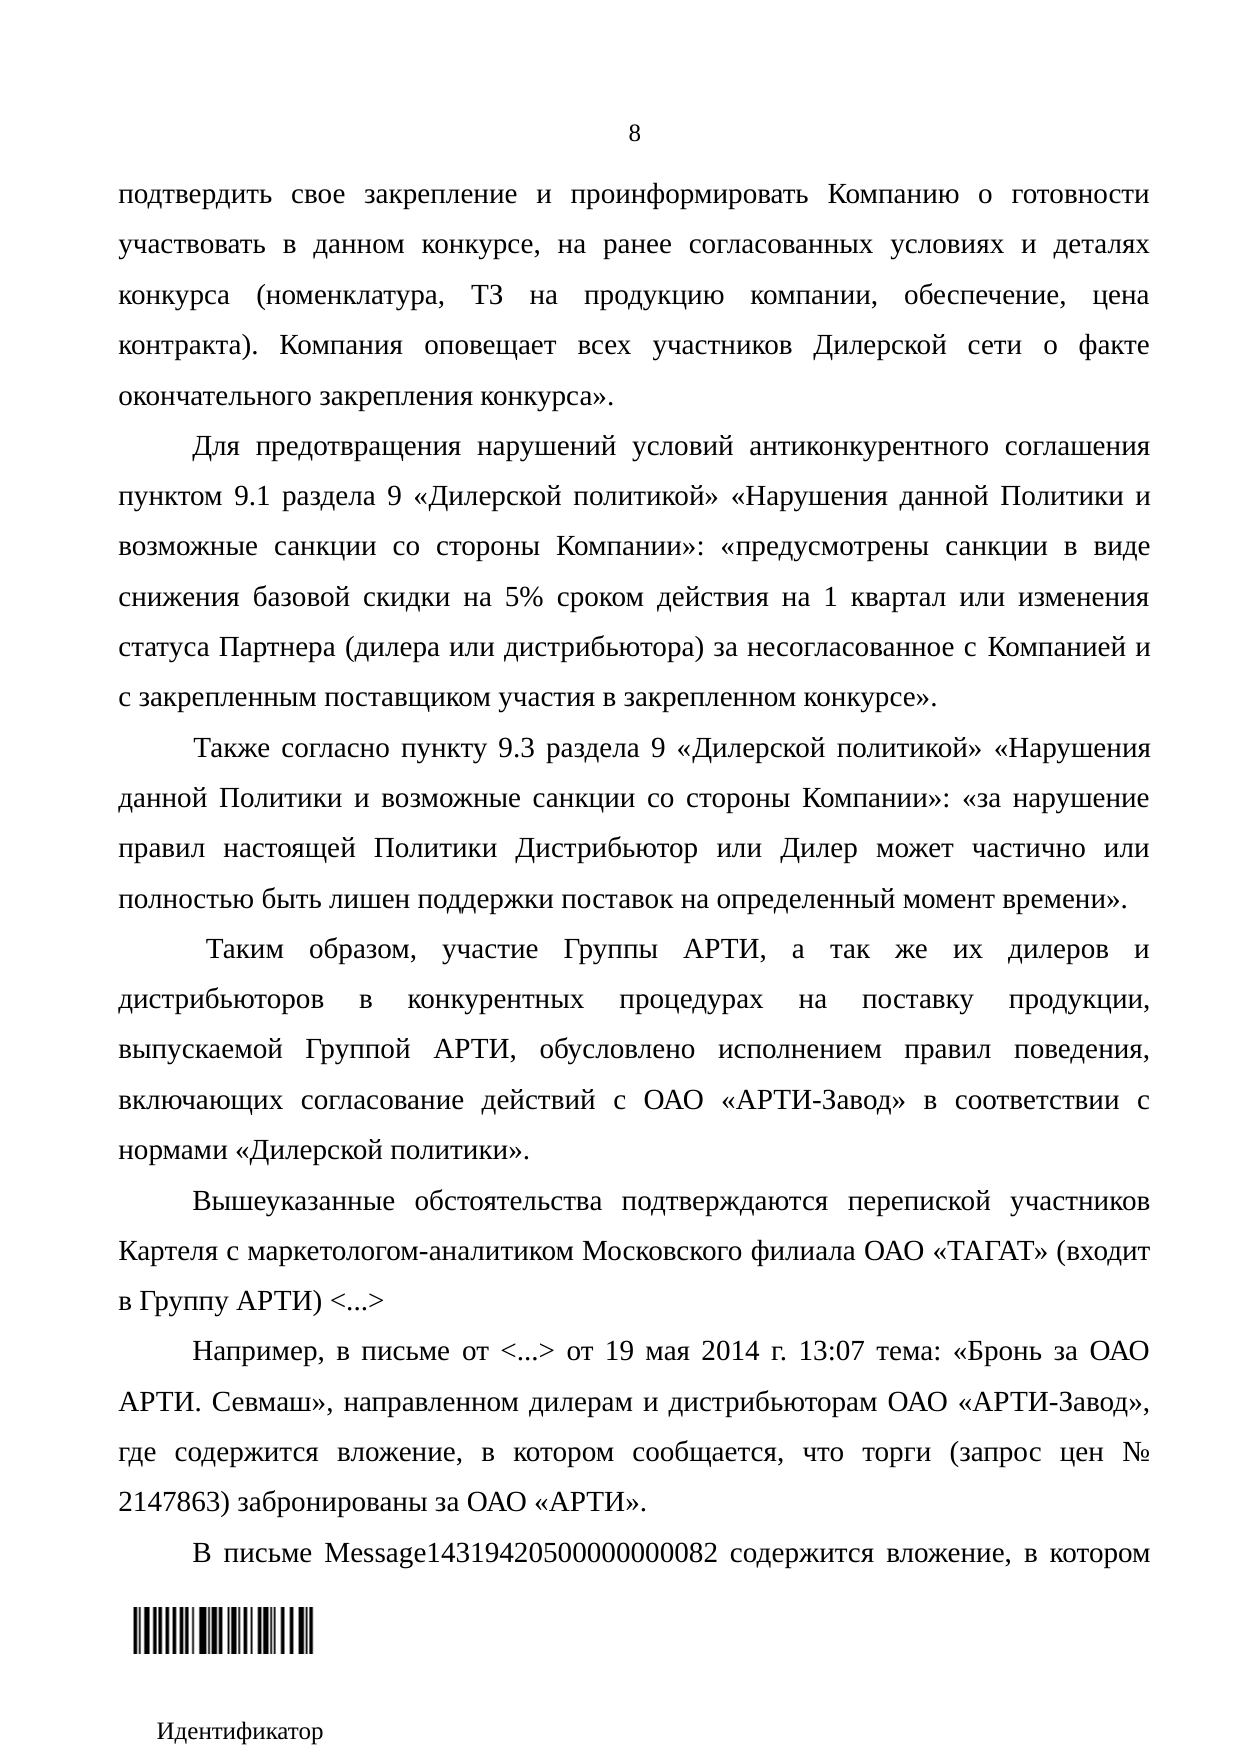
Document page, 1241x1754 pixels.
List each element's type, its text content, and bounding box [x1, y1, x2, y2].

text Также согласно пункту 9.3 раздела 9 «Дилерской политикой» «Нарушения данной Политики и возможные санкции со стороны Компании»: «за нарушение правил настоящей Политики Дистрибьютор или Дилер может частично или полностью быть лишен поддержки поставок на определенный момент времени». [118, 730, 1151, 914]
text подтвердить свое закрепление и проинформировать Компанию о готовности участвовать в данном конкурсе, на ранее согласованных условиях и деталях конкурса (номенклатура, ТЗ на продукцию компании, обеспечение, цена контракта). Компания оповещает всех участников Дилерской сети о факте окончательного закрепления конкурса». [118, 176, 1151, 411]
text Вышеуказанные обстоятельства подтверждаются перепиской участников Картеля с маркетологом-аналитиком Московского филиала ОАО «ТАГАТ» (входит в Группу АРТИ) <...> [118, 1183, 1151, 1317]
text В письме Message14319420500000000082 содержится вложение, в котором [118, 1535, 1151, 1568]
text Для предотвращения нарушений условий антиконкурентного соглашения пунктом 9.1 раздела 9 «Дилерской политикой» «Нарушения данной Политики и возможные санкции со стороны Компании»: «предусмотрены санкции в виде снижения базовой скидки на 5% сроком действия на 1 квартал или изменения статуса Партнера (дилера или дистрибьютора) за несогласованное с Компанией и с закрепленным поставщиком участия в закрепленном конкурсе». [118, 428, 1151, 713]
text Например, в письме от <...> от 19 мая 2014 г. 13:07 тема: «Бронь за ОАО АРТИ. Севмаш», направленном дилерам и дистрибьюторам ОАО «АРТИ-Завод», где содержится вложение, в котором сообщается, что торги (запрос цен № 2147863) забронированы за ОАО «АРТИ». [118, 1333, 1151, 1518]
picture [118, 1607, 331, 1654]
text Таким образом, участие Группы АРТИ, а так же их дилеров и дистрибьюторов в конкурентных процедурах на поставку продукции, выпускаемой Группой АРТИ, обусловлено исполнением правил поведения, включающих согласование действий с ОАО «АРТИ-Завод» в соответствии с нормами «Дилерской политики». [118, 931, 1151, 1166]
